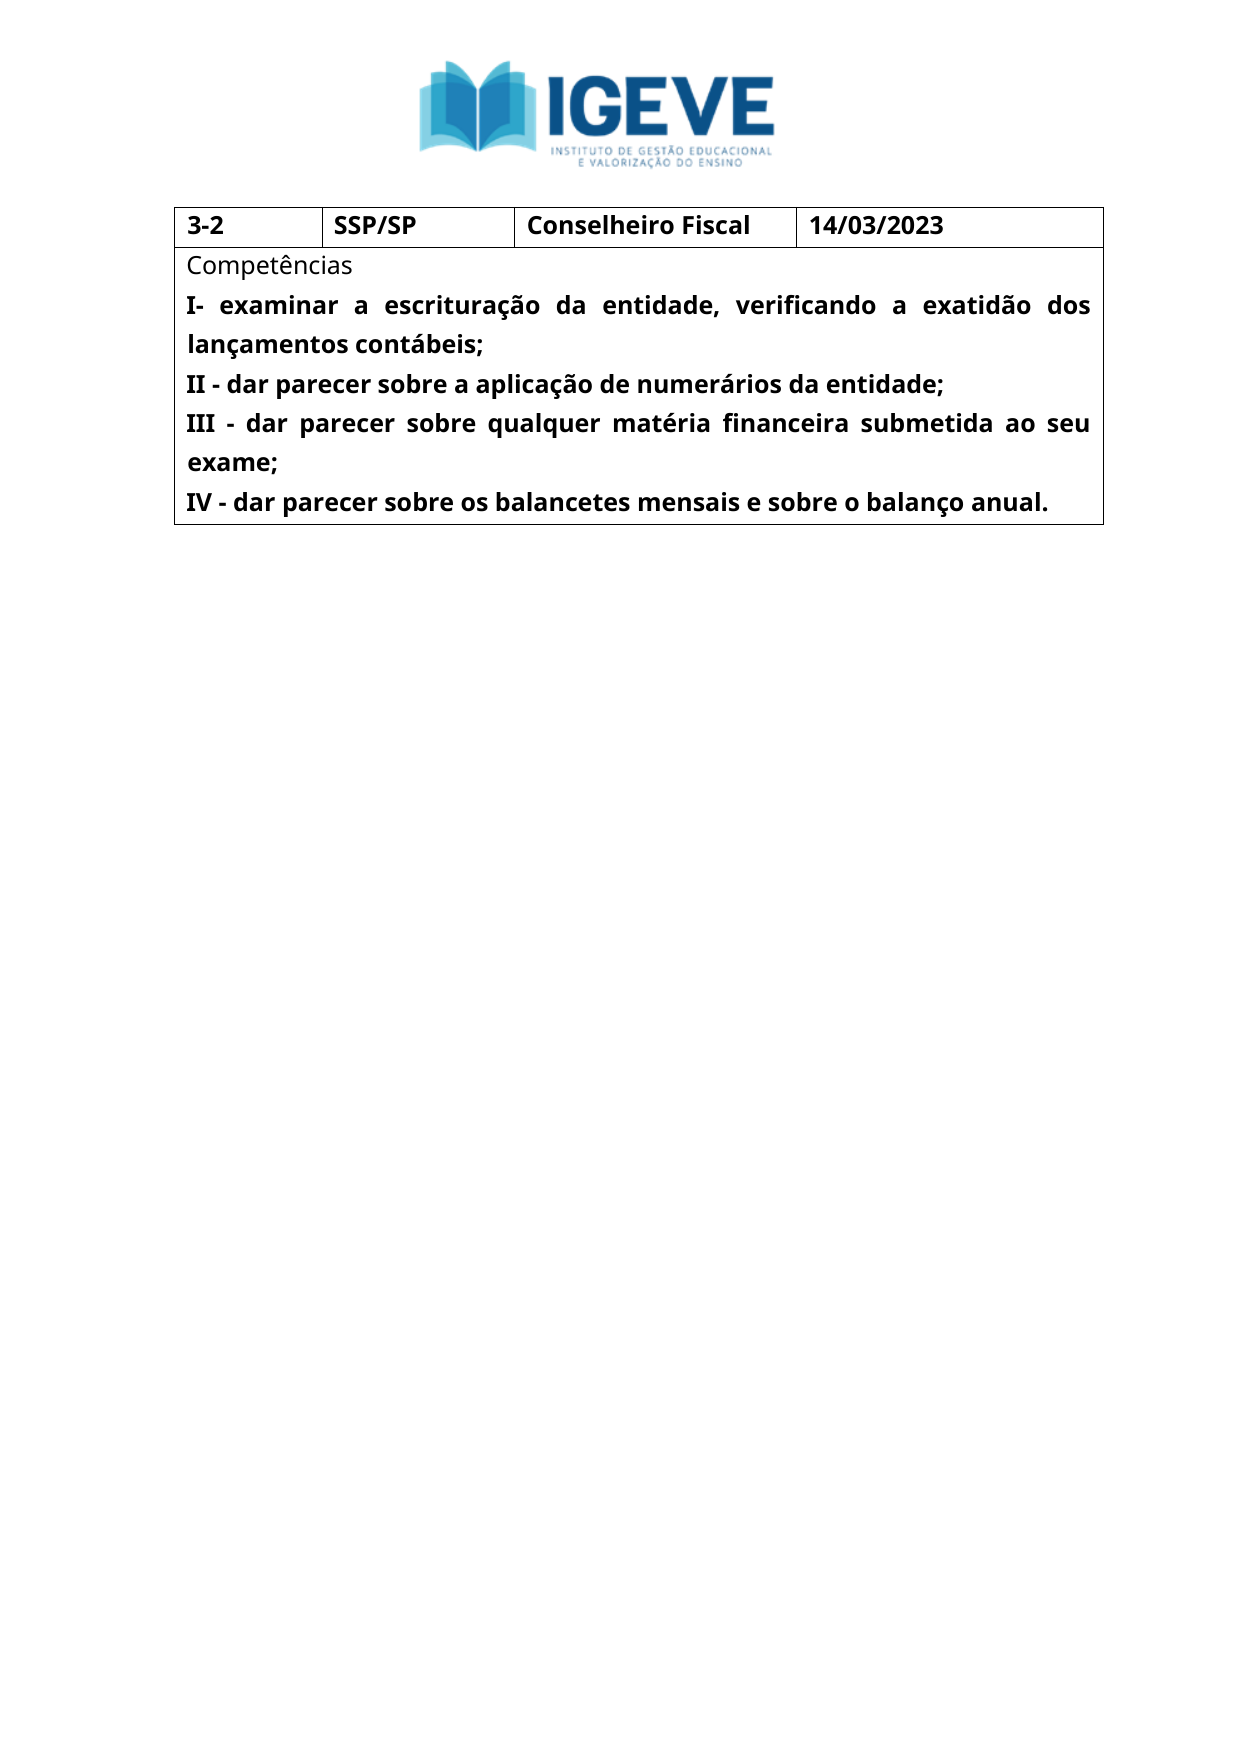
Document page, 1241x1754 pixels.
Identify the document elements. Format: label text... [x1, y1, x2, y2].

table_cell 3-2 [175, 208, 322, 247]
table_cell Conselheiro Fiscal [515, 208, 796, 247]
table_cell SSP/SP [323, 208, 514, 247]
table_cell 14/03/2023 [797, 208, 1103, 247]
picture [402, 47, 802, 187]
table_cell Competências I- examinar a escrituração da entidade, verificando a exatidão dos lançamentos contábeis; II - dar parecer sobre a aplicação de numerários da entidade; III - dar parecer sobre qualquer matéria financeira submetida ao seu exame; IV - dar parecer sobre os balancetes mensais e sobre o balanço anual. [175, 248, 1103, 524]
